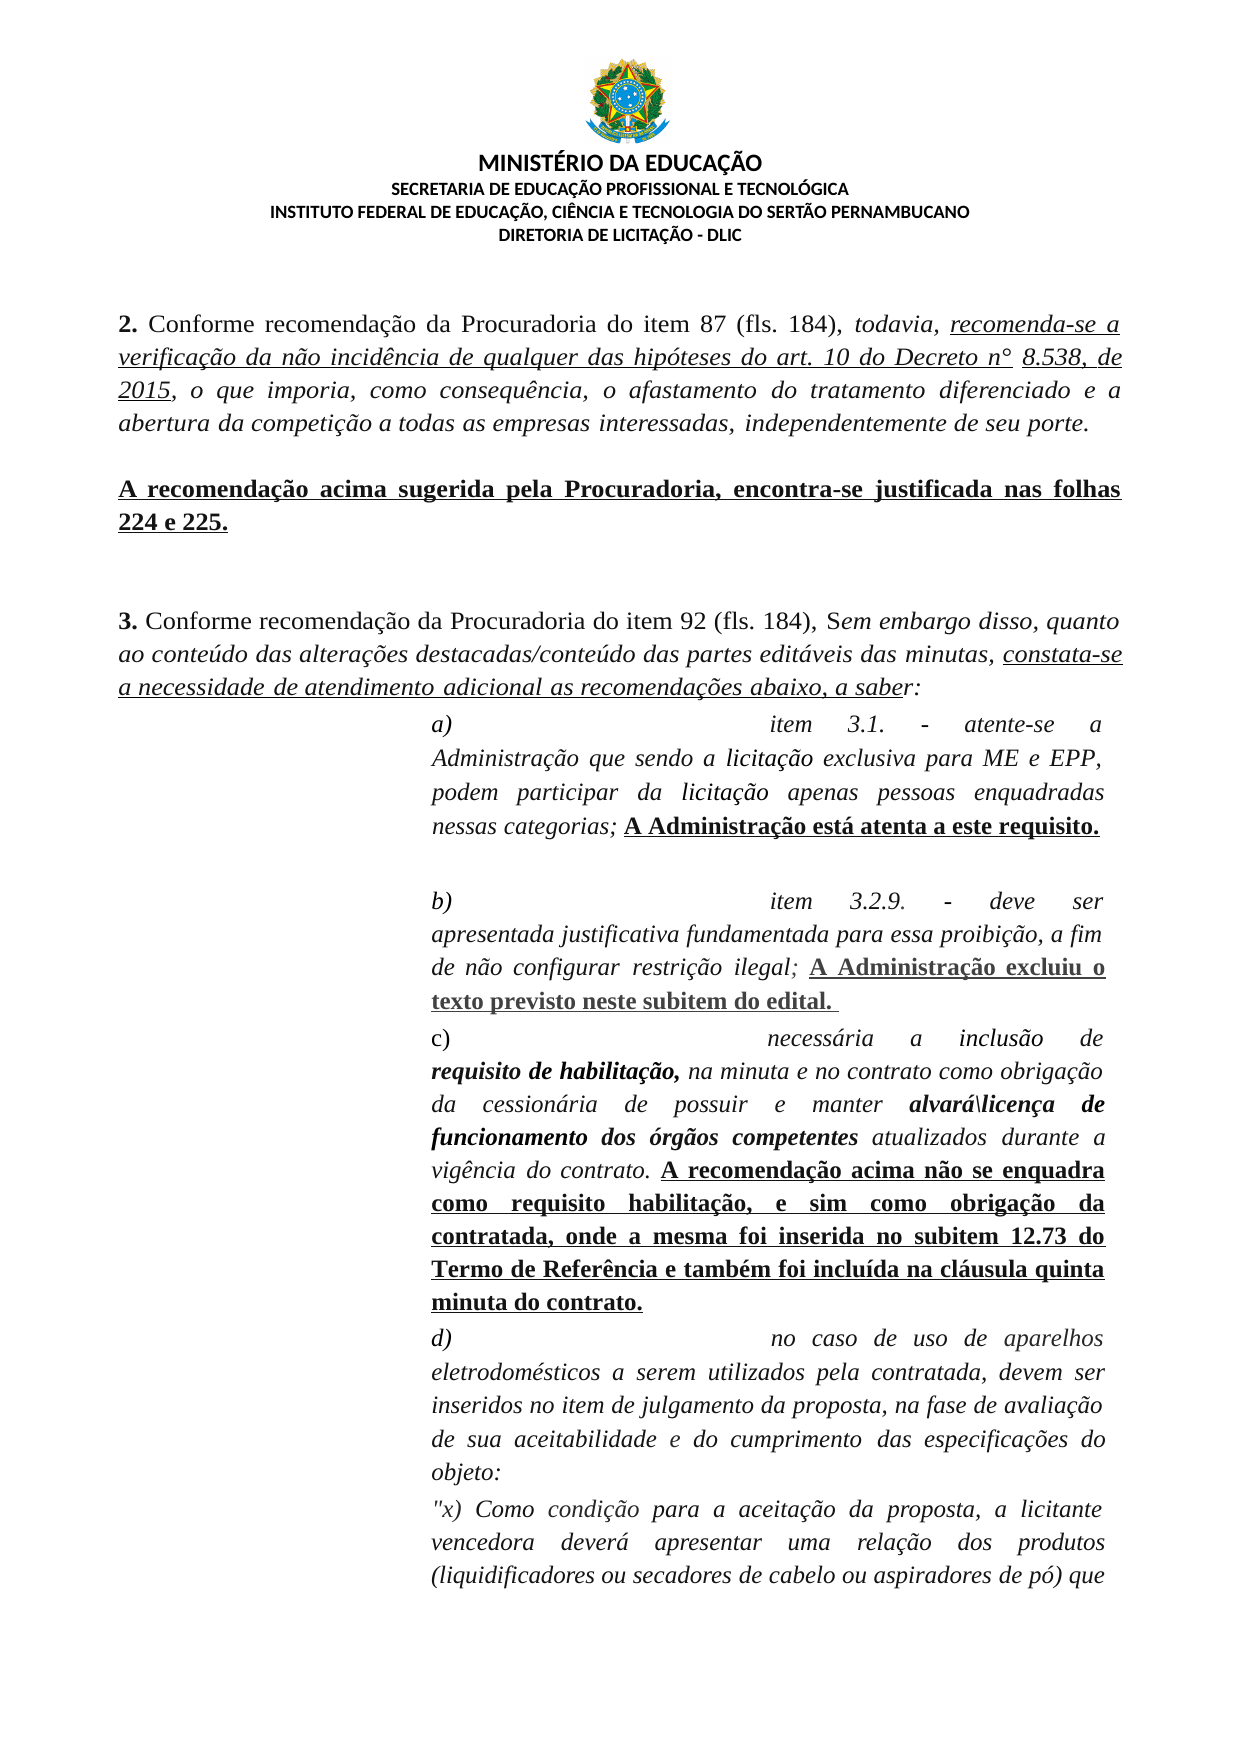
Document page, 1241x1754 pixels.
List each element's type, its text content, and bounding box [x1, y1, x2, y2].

text A recomendação acima sugerida pela Procuradoria, encontra-se justificada nas folhas [118, 474, 1122, 499]
list necessária a inclusão de requisito de habilitação, na minuta e no contrato como obrigação da cessionária de possuir e manter alvará\licença de funcionamento dos órgãos competentes atualizados durante a vigência do contrato. A recomendação acima não se enquadra como requisito habilitação, e sim como obrigação da contratada, onde a mesma foi inserida no subitem 12.73 do [431, 1023, 1106, 1246]
text 2. Conforme recomendação da Procuradoria do item 87 (fls. 184), todavia, recomenda-se a verificação da não incidência de qualquer das hipóteses do art. 10 do Decreto n° 8.538, de 2015, o que imporia, como consequência, o afastamento do tratamento diferenciado e a abertura da competição a todas as empresas interessadas, independentemente de seu porte. [118, 309, 1122, 436]
list item 3.1. - atente-se a Administração que sendo a licitação exclusiva para ME e EPP, podem participar da licitação apenas pessoas enquadradas nessas categorias; A Administração está atenta a este requisito. [431, 709, 1104, 840]
text "x) Como condição para a aceitação da proposta, a licitante vencedora deverá apresentar uma relação dos produtos (liquidificadores ou secadores de cabelo ou aspiradores de pó) que [431, 1494, 1105, 1589]
text 224 e 225. [118, 500, 1122, 536]
picture [582, 56, 673, 146]
text 3. Conforme recomendação da Procuradoria do item 92 (fls. 184), Sem embargo disso, quanto ao conteúdo das alterações destacadas/conteúdo das partes editáveis das minutas, constata-se a necessidade de atendimento adicional as recomendações abaixo, a saber: [118, 606, 1122, 701]
list item 3.2.9. - deve ser apresentada justificativa fundamentada para essa proibição, a fim de não configurar restrição ilegal; A Administração excluiu o texto previsto neste subitem do edital. [431, 886, 1105, 1014]
list no caso de uso de aparelhos eletrodomésticos a serem utilizados pela contratada, devem ser inseridos no item de julgamento da proposta, na fase de avaliação de sua aceitabilidade e do cumprimento das especificações do objeto: [431, 1323, 1106, 1486]
list Termo de Referência e também foi incluída na cláusula quinta minuta do contrato. [431, 1247, 1106, 1316]
